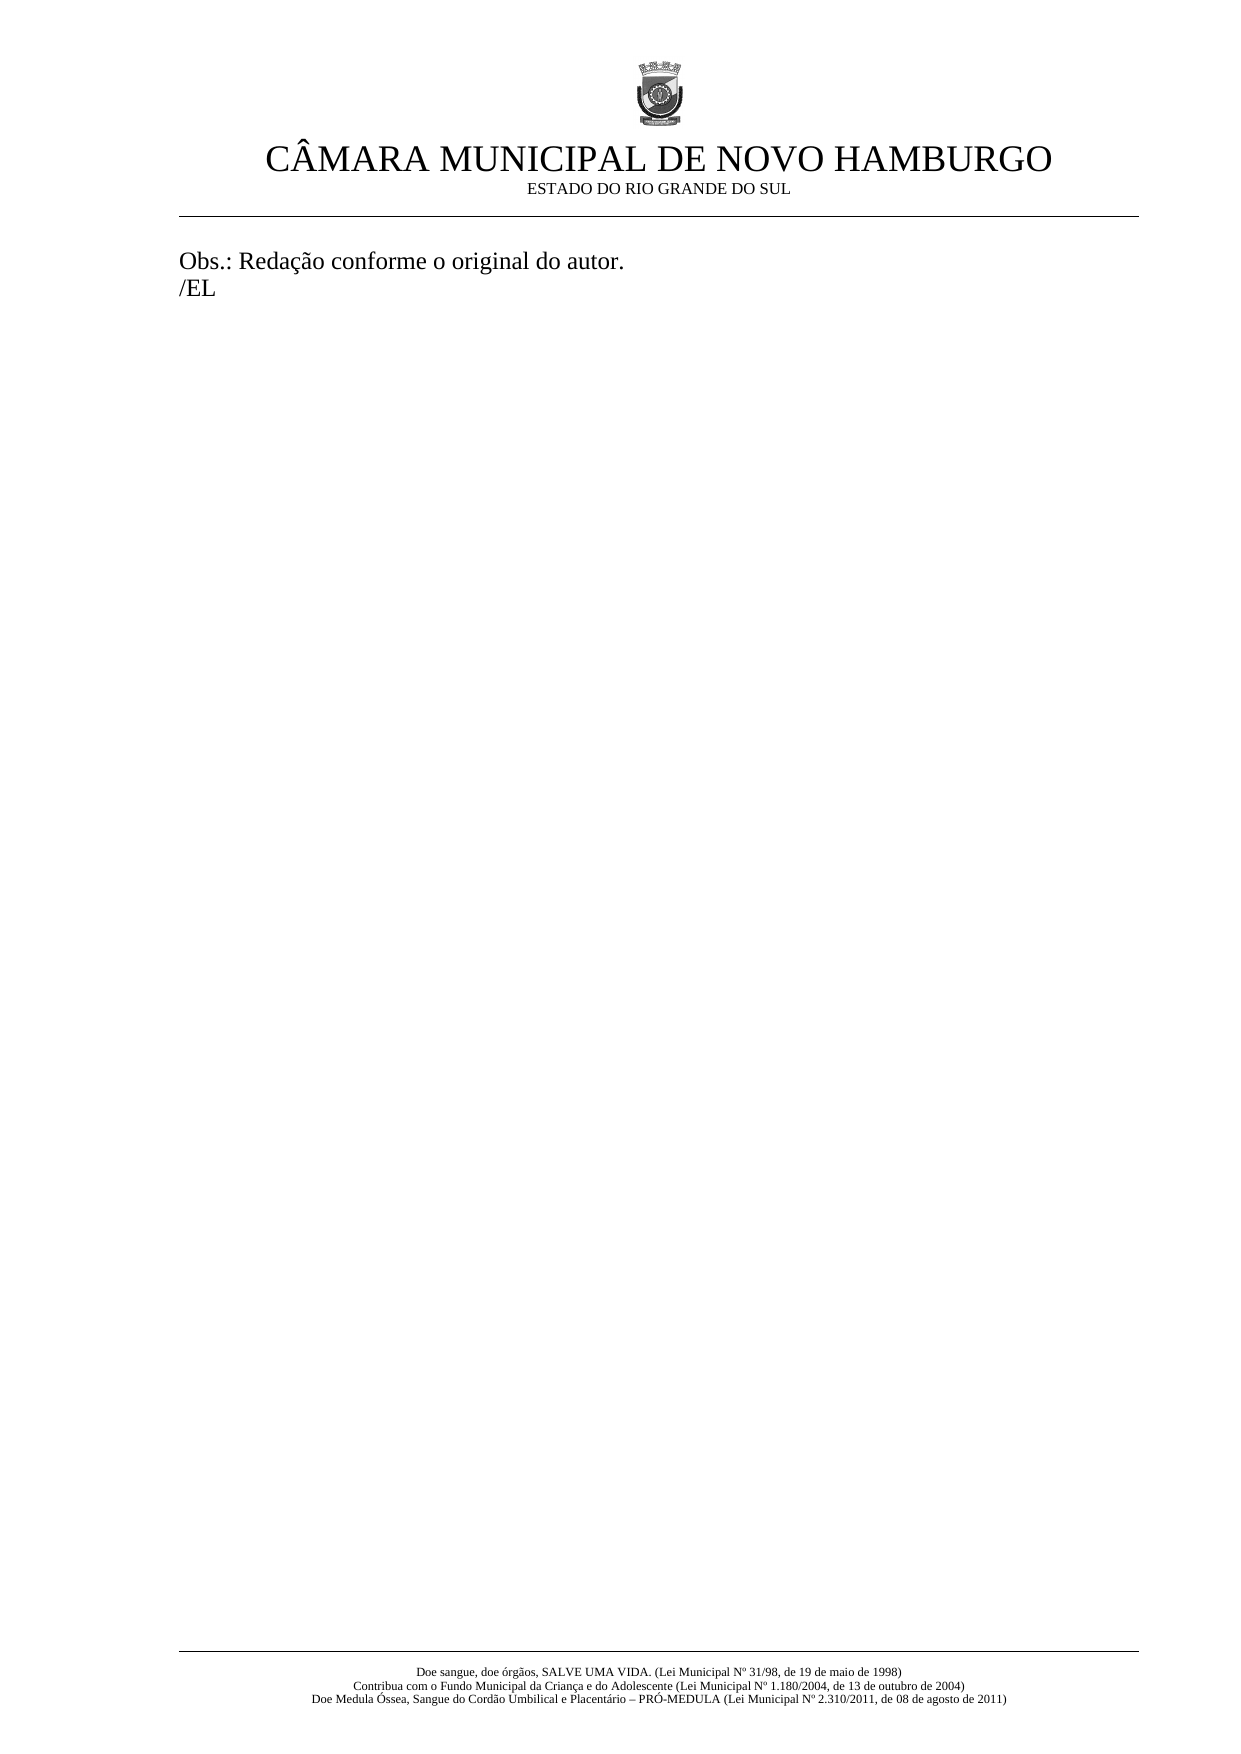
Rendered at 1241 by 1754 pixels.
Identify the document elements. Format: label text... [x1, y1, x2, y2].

text Obs.: Redação conforme o original do autor. [179, 247, 1139, 274]
text /EL [179, 274, 1139, 302]
